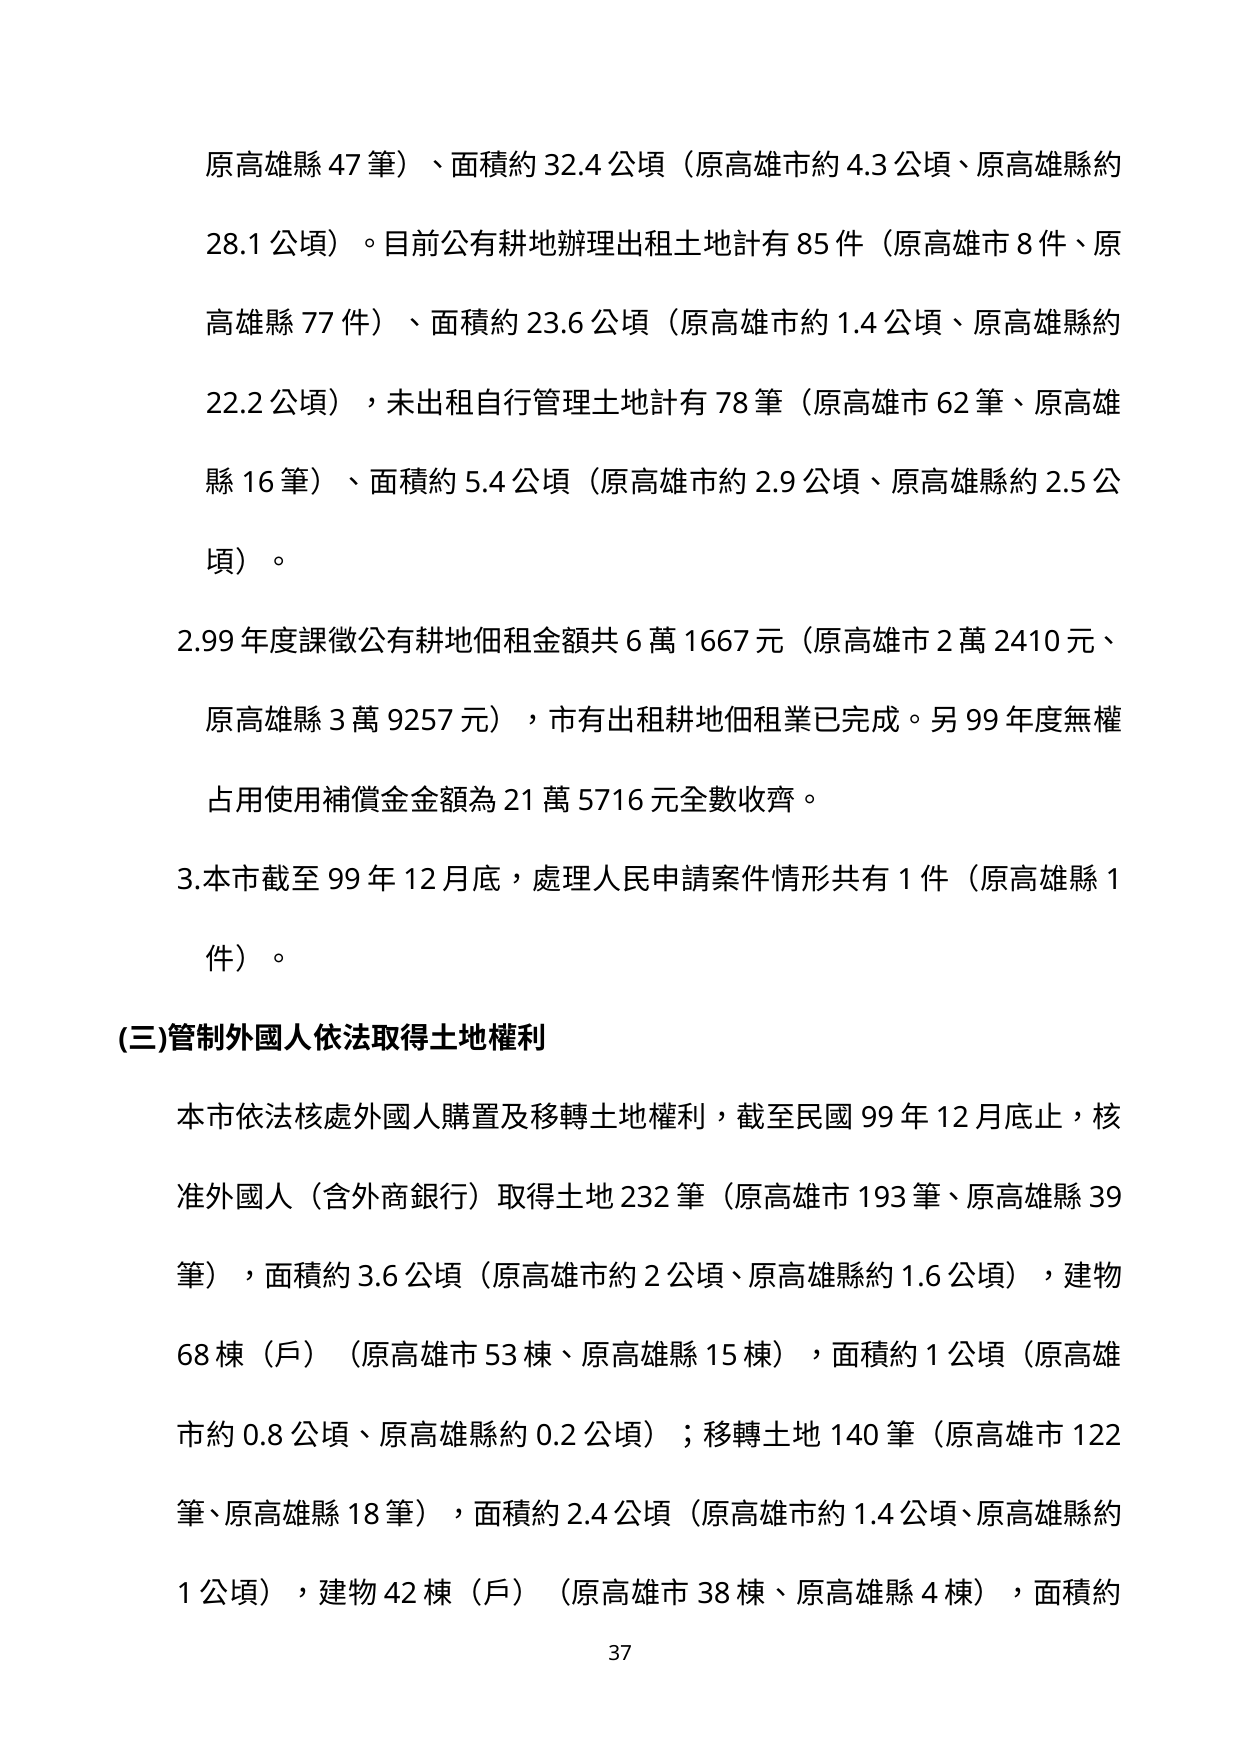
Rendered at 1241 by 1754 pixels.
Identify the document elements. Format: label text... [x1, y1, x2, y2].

text 2.99年度課徵公有耕地佃租金額共6萬1667元（原高雄市2萬2410元、原高雄縣3萬9257元），市有出租耕地佃租業已完成。另99年度無權占用使用補償金金額為21萬5716元全數收齊。 [177, 599, 1122, 837]
text 本市依法核處外國人購置及移轉土地權利，截至民國99年12月底止，核准外國人（含外商銀行）取得土地232筆（原高雄市193筆、原高雄縣39筆），面積約3.6公頃（原高雄市約2公頃、原高雄縣約1.6公頃），建物68棟（戶）（原高雄市53棟、原高雄縣15棟），面積約1公頃（原高雄市約0.8公頃、原高雄縣約0.2公頃）；移轉土地140筆（原高雄市122筆、原高雄縣18筆），面積約2.4公頃（原高雄市約1.4公頃、原高雄縣約1公頃），建物42棟（戶）（原高雄市38棟、原高雄縣4棟），面積約 [176, 1075, 1122, 1631]
text (三)管制外國人依法取得土地權利 [118, 996, 1122, 1075]
text 原高雄縣47筆）、面積約32.4公頃（原高雄市約4.3公頃、原高雄縣約28.1公頃）。目前公有耕地辦理出租土地計有85件（原高雄市8件、原高雄縣77件）、面積約23.6公頃（原高雄市約1.4公頃、原高雄縣約22.2公頃），未出租自行管理土地計有78筆（原高雄市62筆、原高雄縣16筆）、面積約5.4公頃（原高雄市約2.9公頃、原高雄縣約2.5公頃）。 [177, 123, 1122, 599]
text 3.本市截至99年12月底，處理人民申請案件情形共有1件（原高雄縣1件）。 [177, 837, 1122, 996]
